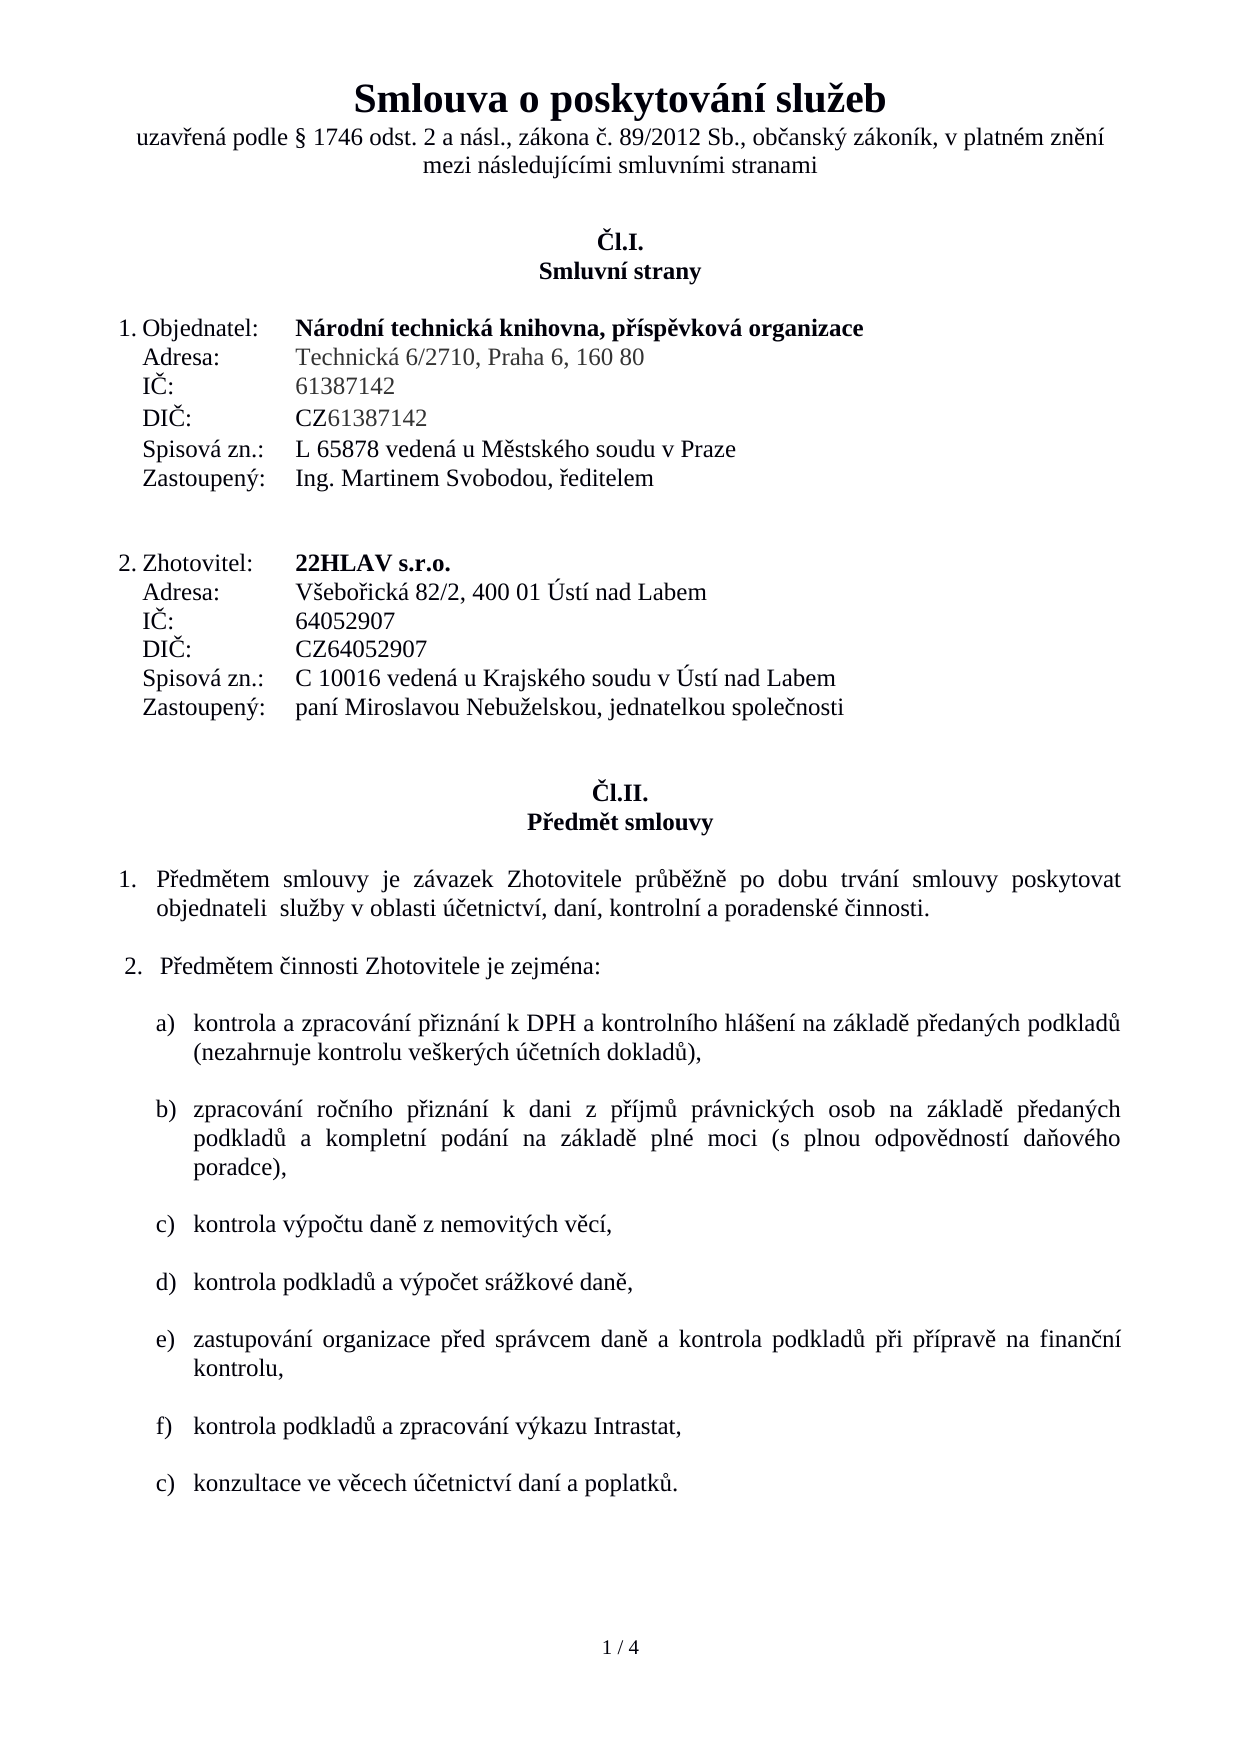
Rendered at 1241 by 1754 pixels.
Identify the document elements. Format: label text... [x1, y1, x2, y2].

text Smlouva o poskytování služeb [118, 74, 1122, 122]
table_header 2. [118, 548, 142, 577]
list kontrola výpočtu daně z nemovitých věcí, [156, 1209, 1122, 1238]
text Smluvní strany [118, 256, 1122, 285]
table_cell DIČ: [142, 403, 295, 434]
table_header Zhotovitel: [142, 548, 295, 577]
list kontrola podkladů a zpracování výkazu Intrastat, [156, 1411, 1122, 1439]
list kontrola podkladů a výpočet srážkové daně, [156, 1267, 1122, 1296]
list zpracování ročního přiznání k dani z příjmů právnických osob na základě předaných podkladů a kompletní podání na základě plné moci (s plnou odpovědností daňového poradce), [156, 1094, 1122, 1181]
table_cell [118, 663, 142, 692]
table_cell [118, 463, 142, 495]
text Předmět smlouvy [118, 807, 1122, 836]
table_cell Technická 6/2710, Praha 6, 160 80 [295, 342, 1122, 371]
table_cell [118, 577, 142, 606]
table_cell Spisová zn.: [142, 434, 295, 463]
table_cell paní Miroslavou Nebuželskou, jednatelkou společnosti [295, 692, 1122, 721]
table_cell [118, 434, 142, 463]
text mezi následujícími smluvními stranami [118, 150, 1122, 179]
table_cell Zastoupený: [142, 692, 295, 721]
list zastupování organizace před správcem daně a kontrola podkladů při přípravě na finanční kontrolu, [156, 1324, 1122, 1382]
list Předmětem činnosti Zhotovitele je zejména: [124, 951, 1122, 979]
table_cell Ing. Martinem Svobodou, ředitelem [295, 463, 1122, 495]
table_cell Zastoupený: [142, 463, 295, 495]
table_cell IČ: [142, 371, 295, 403]
table_cell DIČ: [142, 635, 295, 663]
table_cell Adresa: [142, 342, 295, 371]
table_header Objednatel: [142, 314, 295, 342]
text uzavřená podle § 1746 odst. 2 a násl., zákona č. 89/2012 Sb., občanský zákoník, v platném znění [118, 122, 1122, 150]
table_header 22HLAV s.r.o. [295, 548, 1122, 577]
list kontrola a zpracování přiznání k DPH a kontrolního hlášení na základě předaných podkladů (nezahrnuje kontrolu veškerých účetních dokladů), [156, 1008, 1122, 1066]
table_cell IČ: [142, 606, 295, 634]
table_header Národní technická knihovna, příspěvková organizace [295, 314, 1122, 342]
table_cell Adresa: [142, 577, 295, 606]
table_cell C 10016 vedená u Krajského soudu v Ústí nad Labem [295, 663, 1122, 692]
list Předmětem smlouvy je závazek Zhotovitele průběžně po dobu trvání smlouvy poskytovat objednateli služby v oblasti účetnictví, daní, kontrolní a poradenské činnosti. [118, 864, 1122, 922]
table_cell L 65878 vedená u Městského soudu v Praze [295, 434, 1122, 463]
table_cell Spisová zn.: [142, 663, 295, 692]
table_cell [118, 692, 142, 721]
table_header 1. [118, 314, 142, 342]
list konzultace ve věcech účetnictví daní a poplatků. [156, 1468, 1122, 1497]
table_cell [118, 606, 142, 634]
text Čl.I. [118, 227, 1122, 256]
table_cell [118, 371, 142, 403]
table_cell CZ64052907 [295, 635, 1122, 663]
table_cell Všebořická 82/2, 400 01 Ústí nad Labem [295, 577, 1122, 606]
table_cell [118, 635, 142, 663]
table_cell 64052907 [295, 606, 1122, 634]
table_cell [118, 342, 142, 371]
text Čl.II. [118, 778, 1122, 807]
table_cell 61387142 [295, 371, 1122, 403]
table_cell [118, 403, 142, 434]
table_cell CZ61387142 [295, 403, 1122, 434]
